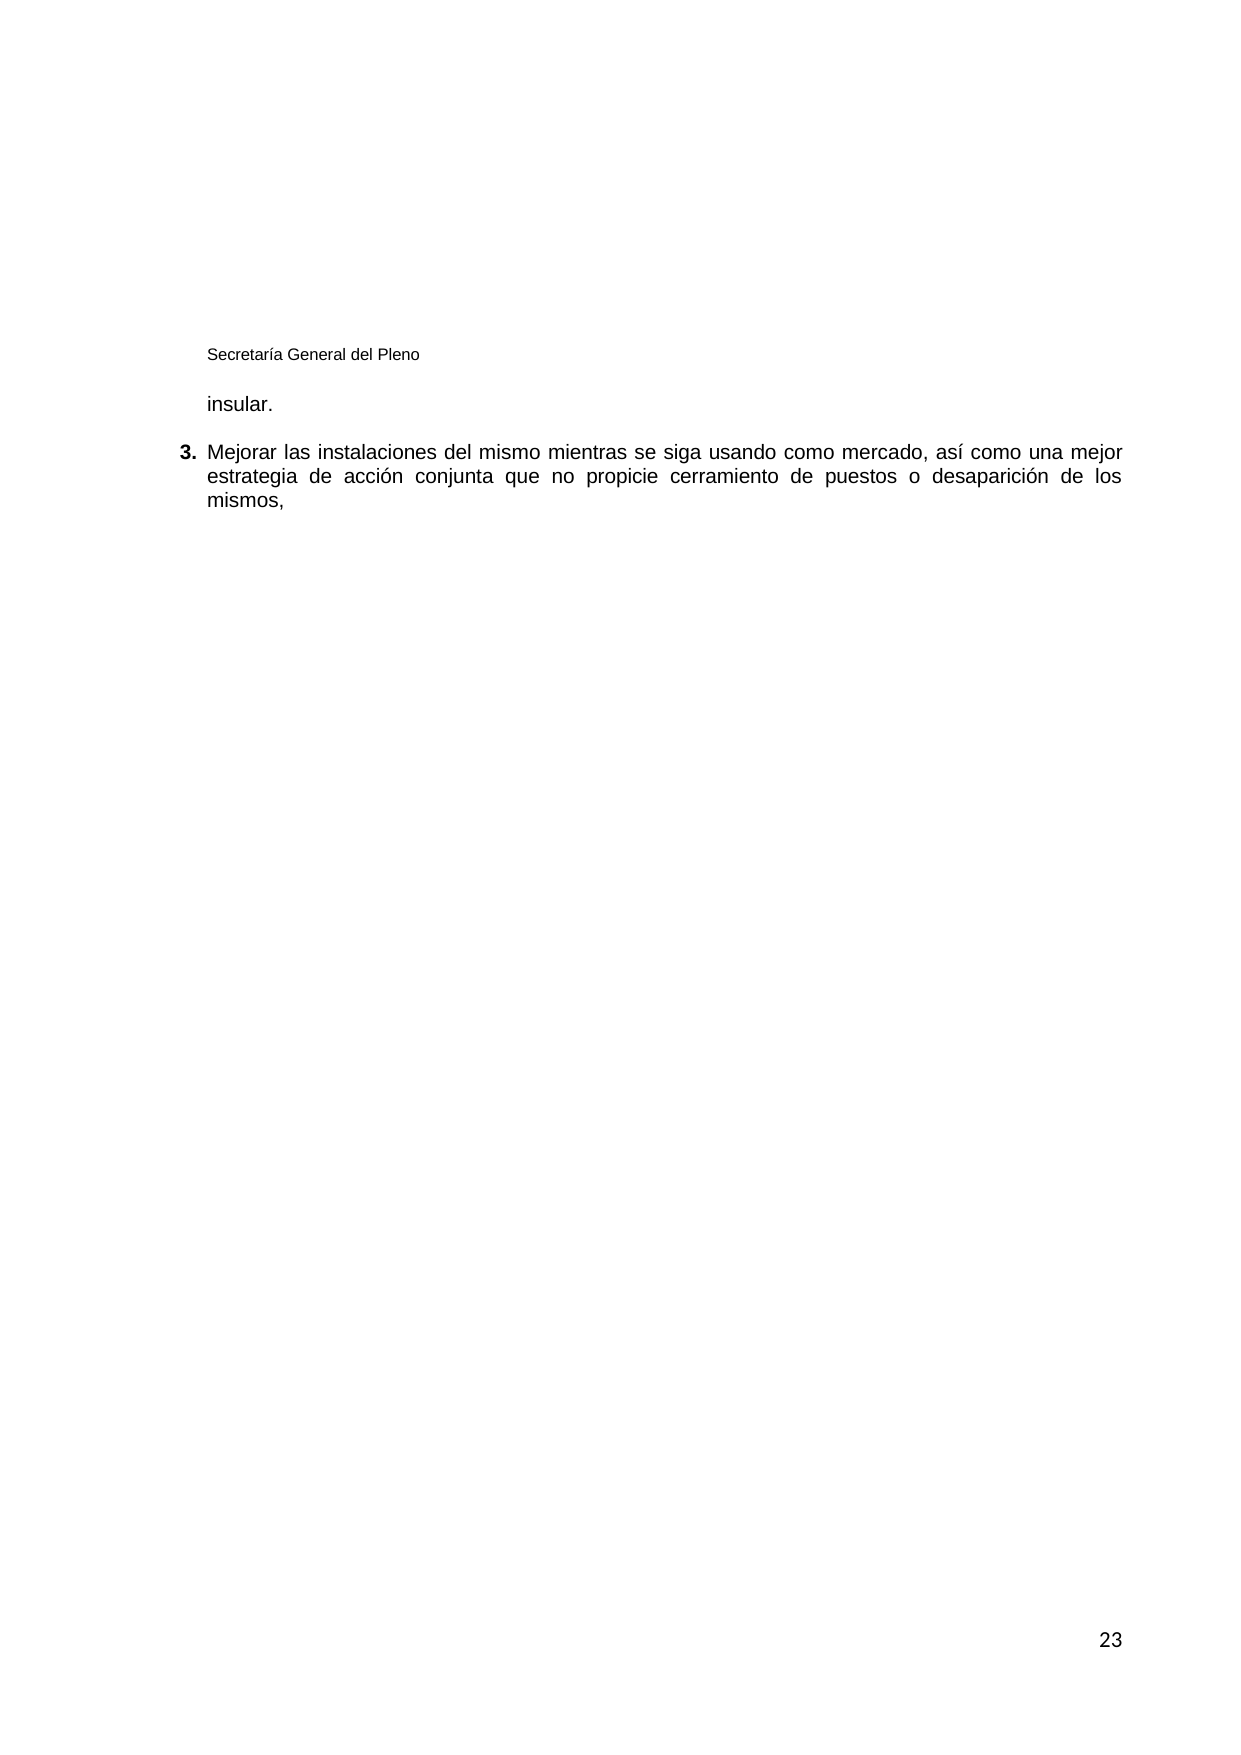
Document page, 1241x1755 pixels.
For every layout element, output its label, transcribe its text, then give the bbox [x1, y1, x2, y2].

list Mejorar las instalaciones del mismo mientras se siga usando como mercado, así como una mejor estrategia de acción conjunta que no propicie cerramiento de puestos o desaparición de los mismos, [179, 440, 1123, 512]
list insular. [179, 392, 1123, 416]
